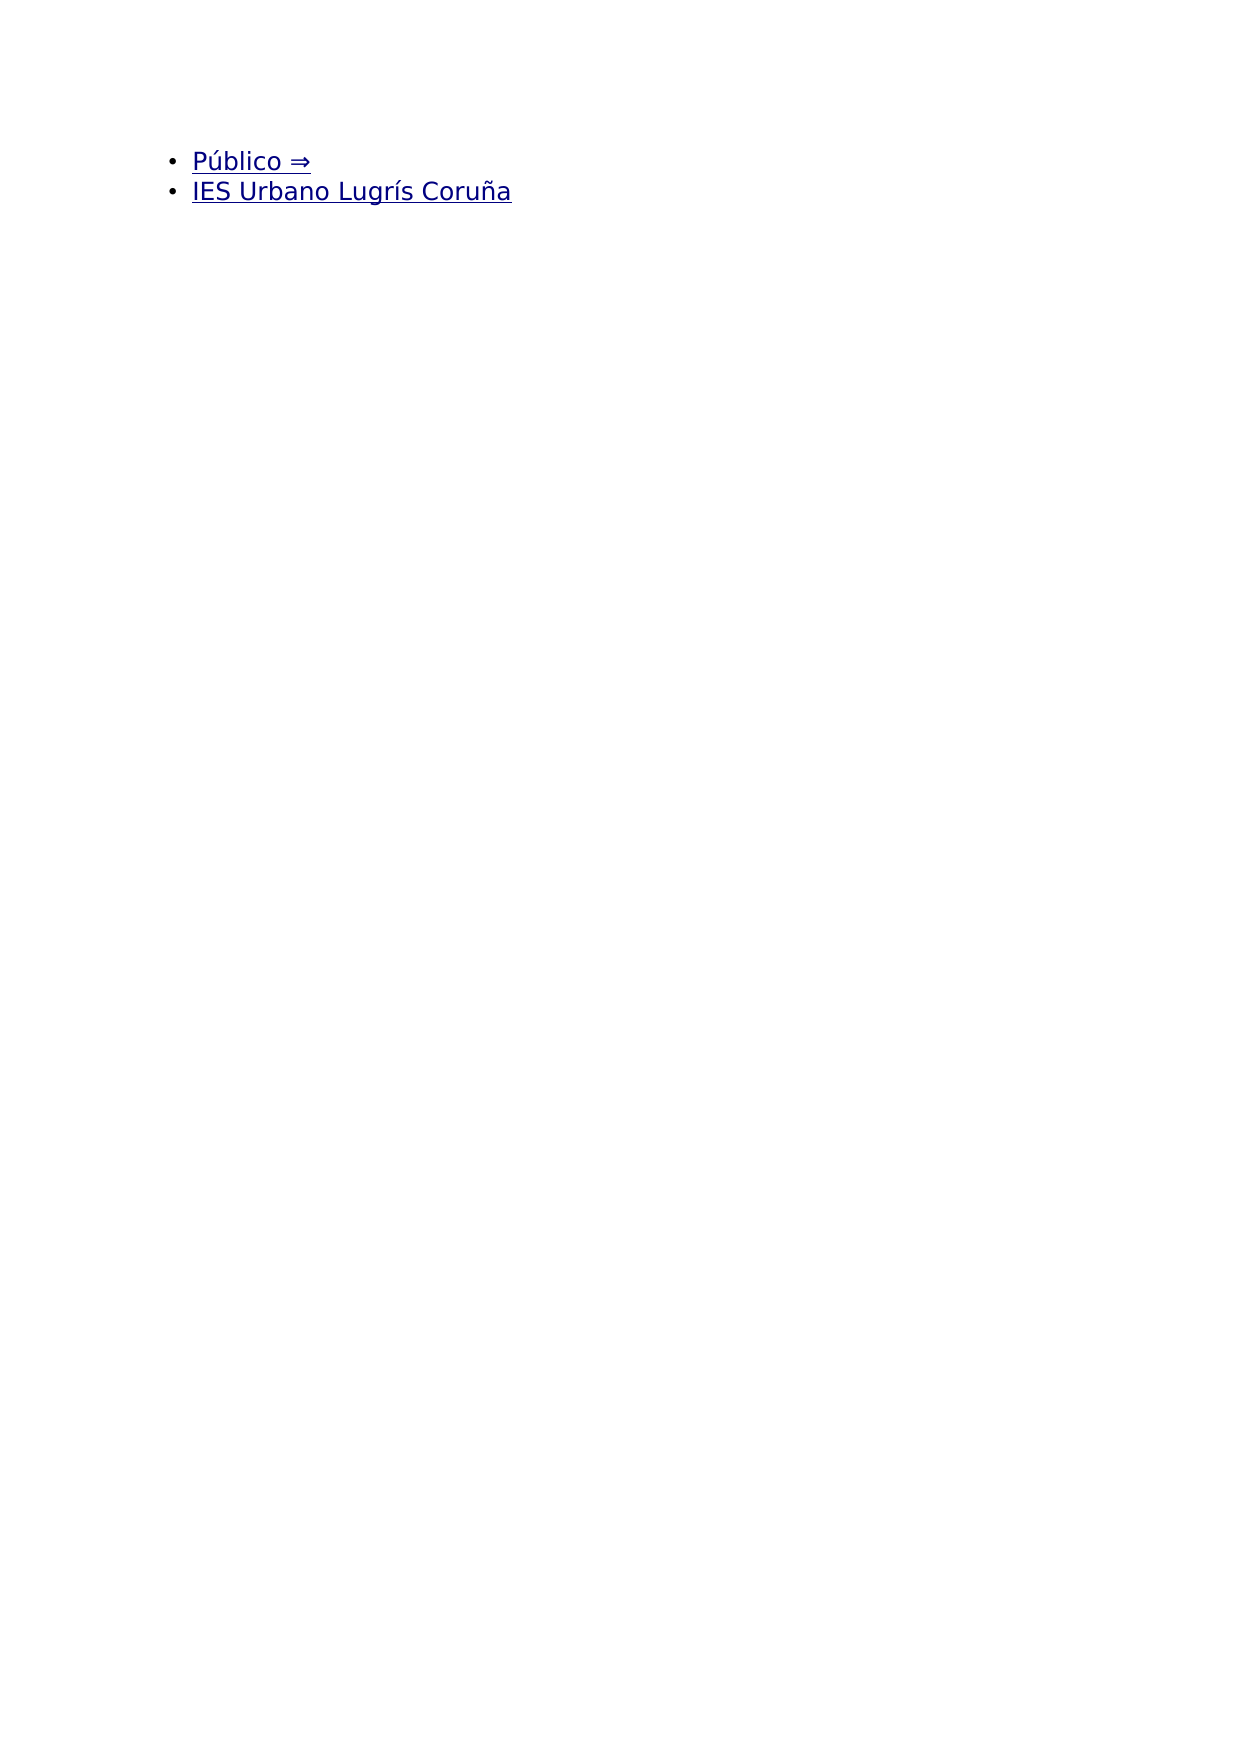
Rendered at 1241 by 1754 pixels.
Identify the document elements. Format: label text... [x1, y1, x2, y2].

list IES Urbano Lugrís Coruña [177, 177, 1122, 206]
list Público ⇒ [177, 148, 1122, 177]
